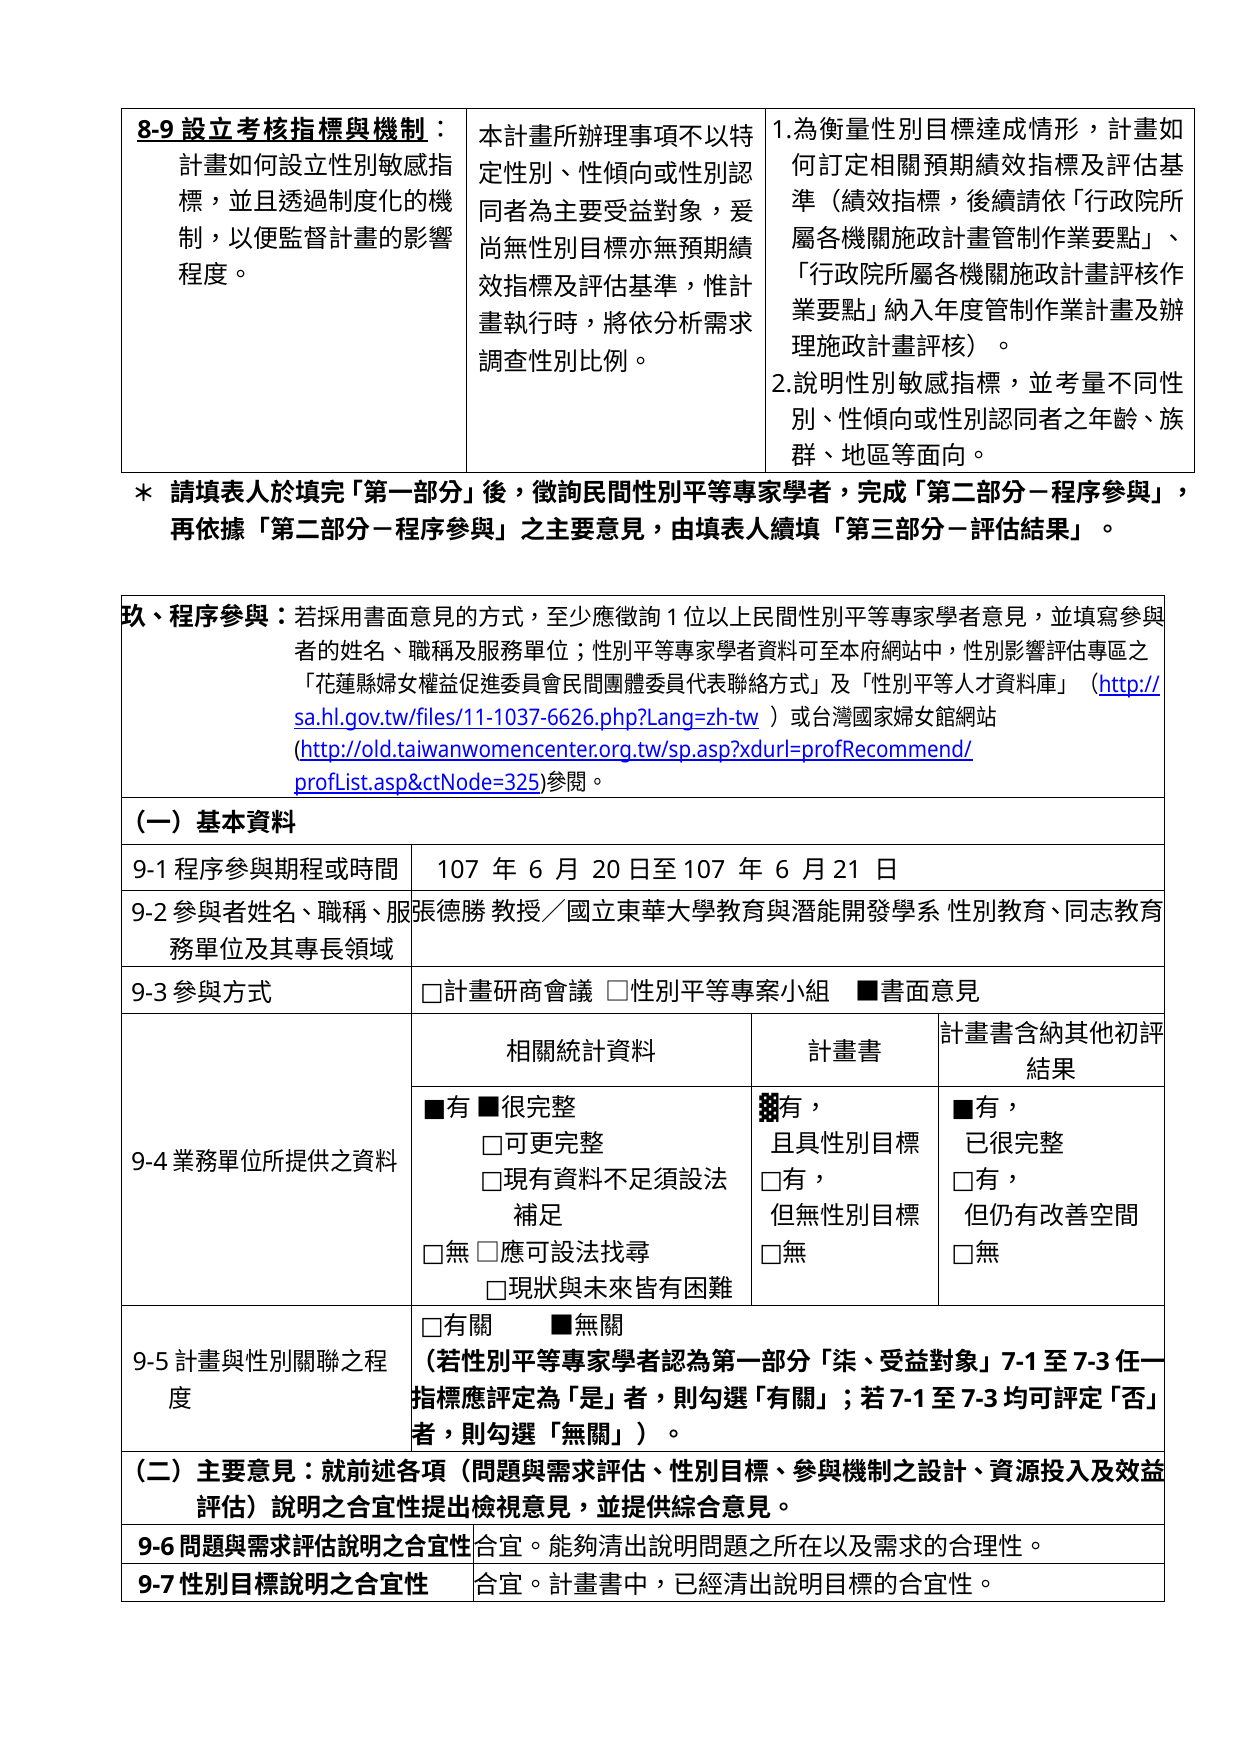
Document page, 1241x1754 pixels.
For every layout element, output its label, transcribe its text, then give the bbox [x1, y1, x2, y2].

table_cell ▓有， 且具性別目標 □有， 但無性別目標 □無 [752, 1087, 938, 1304]
table_cell 9-2參與者姓名、職稱、服務單位及其專長領域 [122, 891, 411, 966]
table_cell 107 年 6 月 20 日至 107 年 6 月 21 日 [412, 845, 1164, 890]
table_cell 合宜。計畫書中，已經清出說明目標的合宜性。 [474, 1564, 1164, 1601]
table_cell （一）基本資料 [122, 798, 1164, 843]
table_cell 8-9設立考核指標與機制：計畫如何設立性別敏感指標，並且透過制度化的機制，以便監督計畫的影響程度。 [122, 109, 466, 472]
table_cell 計畫書含納其他初評結果 [939, 1014, 1164, 1086]
table_cell 本計畫所辦理事項不以特定性別、性傾向或性別認同者為主要受益對象，爰尚無性別目標亦無預期績效指標及評估基準，惟計畫執行時，將依分析需求調查性別比例。 [467, 109, 765, 472]
table_cell 1.為衡量性別目標達成情形，計畫如何訂定相關預期績效指標及評估基準（績效指標，後續請依「行政院所屬各機關施政計畫管制作業要點」、「行政院所屬各機關施政計畫評核作業要點」納入年度管制作業計畫及辦理施政計畫評核）。 2.說明性別敏感指標，並考量不同性別、性傾向或性別認同者之年齡、族群、地區等面向。 [766, 109, 1194, 472]
table_cell ■有， 已很完整 □有， 但仍有改善空間 □無 [939, 1087, 1164, 1304]
table_header 填寫說明： 1.第壹項中「未來環境預測」，請進行相關社會、經濟、政治、實質及科技發展等外部環境變遷趨勢分析，預測目標年度相關服務及業務發展需要，指出所面臨的壓力、機會與威脅，並檢討、預測組織內部資源及各部門作業能力，了解其優、缺點及應付外部環境挑戰與機會能力；前述內部資源包括組織結構、人力、物力、財力、資源、技術及時間等因素。「問題評析」，請依內、外環境分析結果，評析「現有及理想服務水準」暨「未來可能與理想服務水準」的差距，並界定未來問題之內容、特性、範圍、程度、影響地區、對象、數量及變化趨勢。 2.第貳項中「目標說明」，請說明所欲達成之中程計畫目標，並敘述計畫服務之對象、範圍、數量及人口特性；「預期績效指標及評估基準」，請將計畫目標轉化為具體、容易衡量之預期服務水準指標及評估基準。 3.第參項請進行「既有策略、政策及方案內容摘要」說明及「執行檢討」，作為進一步研（修）訂計畫之依據。 4.第肆項「實施策略及方法」，請依據計畫分析所選定之中（長）程計畫，敘述其「計畫內容及地點」、「分期（年）實施策略」、「主要工作項目」暨「實施步驟方法與分工」，前述實施步驟及方法亦即「分期（年）實施計畫」。 5.第伍項「所需資源說明」，請對於計畫執行所需各類人力、物力及財力等資源執行總說明。「經費需求」，請依計畫年期表明「財務需求方案」及「經費需求之計算」，「財務需求方案」宜反映各項「用途別預算科目」未來各年度經費需求及計畫總經費需求，執行中之計畫亦應列出以前年度已列預（概）算累計數，並註明相關年度預（概）算數。計畫經費若由數個機關共同分擔者，請註明分擔方式。另經費需求之計算」請說明計畫總成本及各類用途別費用之估算方式顯示相關單價、單位、數量及合計數，並以「計畫總成本」觀念，估計方案執行需相關經常門及資本門支出。 6.第陸項「預期效果及影響」，請敘述計畫執行後對於原定目標群體可產生的效果（益）及對於相關地區一般人民之正、負面影響。 7.第柒項附則「有關機關應配合事項」，凡本機關或其他機關在時間先後，空間配置或功能依存有上有關聯而需相互配合之計畫。 (附表二) 花蓮縣政府性別影響評估檢視表（先期作業計畫） 【第一部分】：本部分由機關人員填寫 【第三部分－評估結果】：本部分由機關人員填寫 [118, 108, 1197, 1602]
table_cell 9-1程序參與期程或時間 [122, 845, 411, 890]
table_header 玖、程序參與：若採用書面意見的方式，至少應徵詢1位以上民間性別平等專家學者意見，並填寫參與者的姓名、職稱及服務單位；性別平等專家學者資料可至本府網站中，性別影響評估專區之「花蓮縣婦女權益促進委員會民間團體委員代表聯絡方式」及「性別平等人才資料庫」（http://sa.hl.gov.tw/files/11-1037-6626.php?Lang=zh-tw ）或台灣國家婦女館網站(http://old.taiwanwomencenter.org.tw/sp.asp?xdurl=profRecommend/profList.asp&ctNode=325)參閱。 [122, 596, 1164, 797]
table_cell 9-4業務單位所提供之資料 [122, 1014, 411, 1304]
table_cell 9-5計畫與性別關聯之程度 [122, 1306, 411, 1451]
table_cell 9-6問題與需求評估說明之合宜性 [122, 1525, 473, 1563]
table_cell 合宜。能夠清出說明問題之所在以及需求的合理性。 [474, 1525, 1164, 1563]
table_cell 9-3參與方式 [122, 967, 411, 1012]
table_cell □計畫研商會議 □性別平等專案小組 ■書面意見 [412, 967, 1164, 1012]
table_cell 9-7性別目標說明之合宜性 [122, 1564, 473, 1601]
table_cell 張德勝 教授／國立東華大學教育與潛能開發學系 性別教育、同志教育 [412, 891, 1164, 966]
table_cell ■有 ■很完整 □可更完整 □現有資料不足須設法 補足 □無 □應可設法找尋 □現狀與未來皆有困難 [412, 1087, 751, 1304]
table_cell 計畫書 [752, 1014, 938, 1086]
table_cell 請填表人於填完「第一部分」後，徵詢民間性別平等專家學者，完成「第二部分－程序參與」，再依據「第二部分－程序參與」之主要意見，由填表人續填「第三部分－評估結果」。 [121, 473, 1194, 545]
table_cell □有關 ■無關 （若性別平等專家學者認為第一部分「柒、受益對象」7-1至7-3任一指標應評定為「是」者，則勾選「有關」；若7-1至7-3均可評定「否」者，則勾選「無關」）。 [412, 1306, 1164, 1451]
table_cell （二）主要意見：就前述各項（問題與需求評估、性別目標、參與機制之設計、資源投入及效益評估）說明之合宜性提出檢視意見，並提供綜合意見。 [122, 1452, 1164, 1524]
table_cell 相關統計資料 [412, 1014, 751, 1086]
